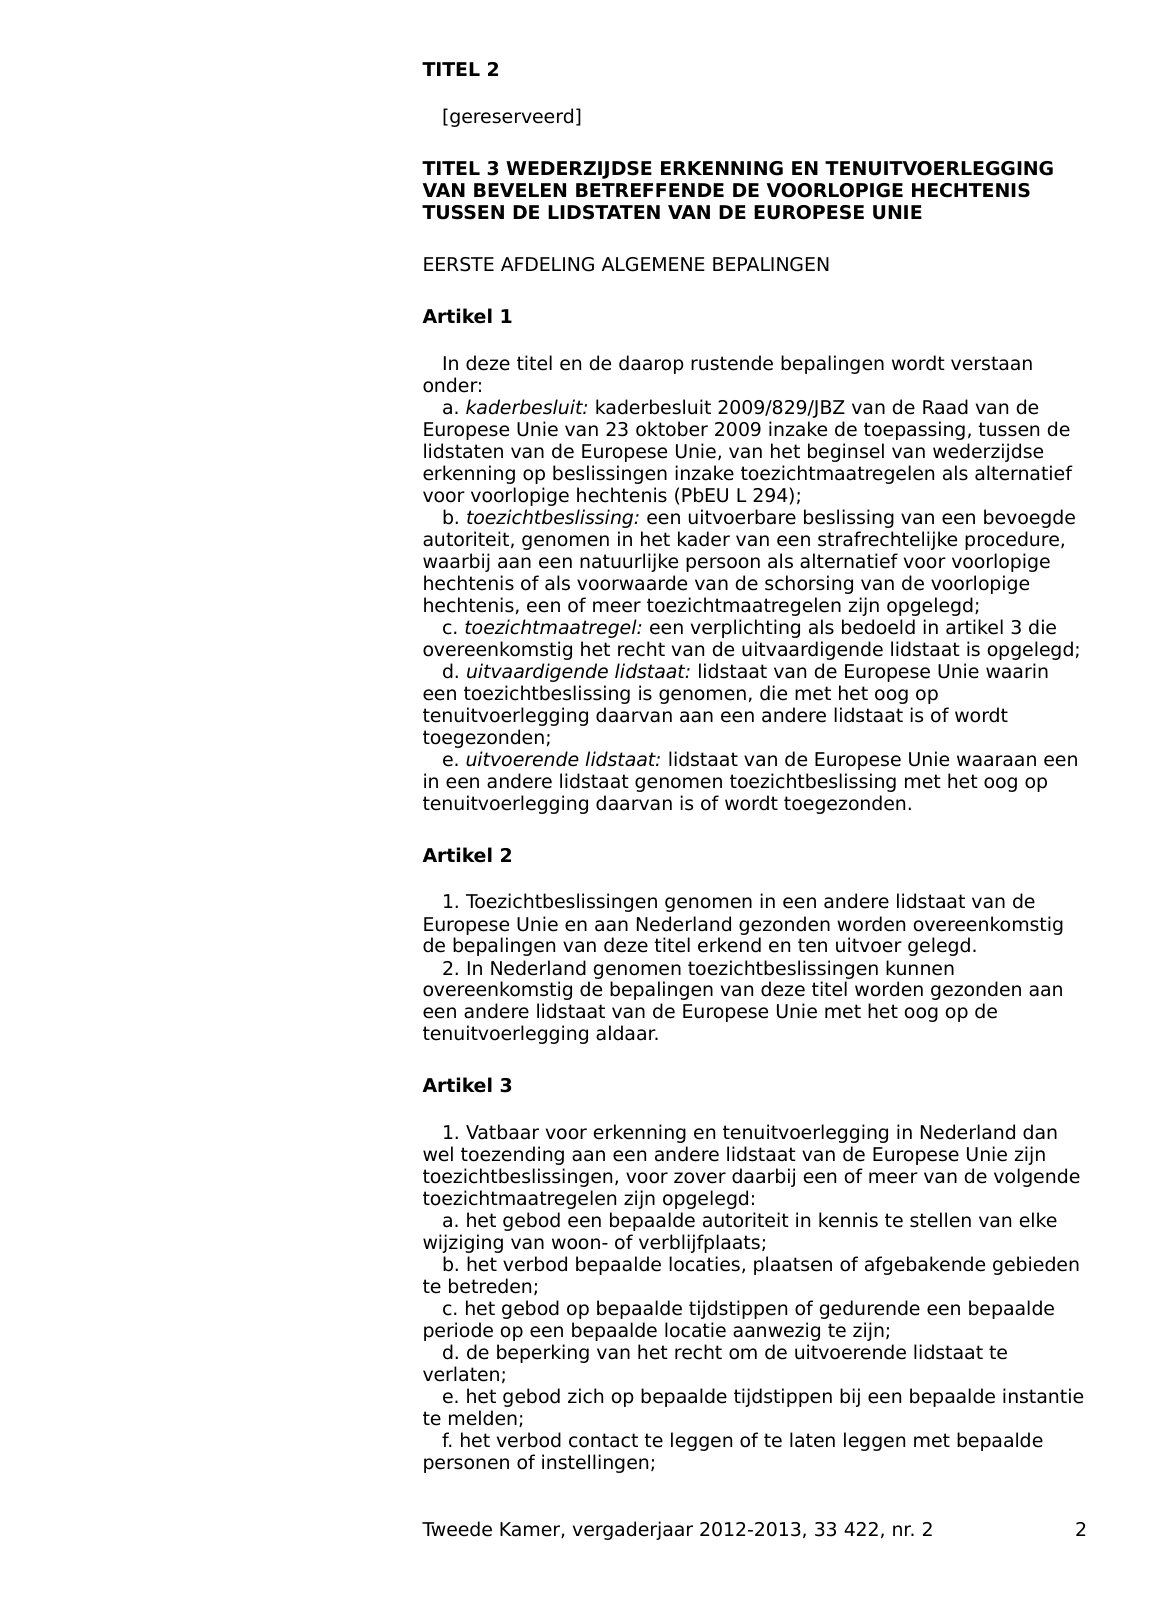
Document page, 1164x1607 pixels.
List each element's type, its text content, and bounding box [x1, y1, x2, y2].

text b. het verbod bepaalde locaties, plaatsen of afgebakende gebieden te betreden; [422, 1254, 1087, 1298]
subtitle EERSTE AFDELING ALGEMENE BEPALINGEN [422, 254, 1087, 276]
text a. kaderbesluit: kaderbesluit 2009/829/JBZ van de Raad van de Europese Unie van 23 oktober 2009 inzake de toepassing, tussen de lidstaten van de Europese Unie, van het beginsel van wederzijdse erkenning op beslissingen inzake toezichtmaatregelen als alternatief voor voorlopige hechtenis (PbEU L 294); [422, 397, 1087, 507]
subtitle TITEL 3 WEDERZIJDSE ERKENNING EN TENUITVOERLEGGING VAN BEVELEN BETREFFENDE DE VOORLOPIGE HECHTENIS TUSSEN DE LIDSTATEN VAN DE EUROPESE UNIE [422, 158, 1087, 224]
text 1. Toezichtbeslissingen genomen in een andere lidstaat van de Europese Unie en aan Nederland gezonden worden overeenkomstig de bepalingen van deze titel erkend en ten uitvoer gelegd. [422, 891, 1087, 957]
text [gereserveerd] [422, 106, 1087, 128]
subtitle Artikel 2 [422, 844, 1087, 866]
text In deze titel en de daarop rustende bepalingen wordt verstaan onder: [422, 353, 1087, 397]
text a. het gebod een bepaalde autoriteit in kennis te stellen van elke wijziging van woon- of verblijfplaats; [422, 1210, 1087, 1254]
subtitle Artikel 3 [422, 1075, 1087, 1097]
subtitle Artikel 1 [422, 306, 1087, 328]
subtitle TITEL 2 [422, 59, 1087, 81]
text e. uitvoerende lidstaat: lidstaat van de Europese Unie waaraan een in een andere lidstaat genomen toezichtbeslissing met het oog op tenuitvoerlegging daarvan is of wordt toegezonden. [422, 748, 1087, 814]
text 1. Vatbaar voor erkenning en tenuitvoerlegging in Nederland dan wel toezending aan een andere lidstaat van de Europese Unie zijn toezichtbeslissingen, voor zover daarbij een of meer van de volgende toezichtmaatregelen zijn opgelegd: [422, 1122, 1087, 1210]
text b. toezichtbeslissing: een uitvoerbare beslissing van een bevoegde autoriteit, genomen in het kader van een strafrechtelijke procedure, waarbij aan een natuurlijke persoon als alternatief voor voorlopige hechtenis of als voorwaarde van de schorsing van de voorlopige hechtenis, een of meer toezichtmaatregelen zijn opgelegd; [422, 507, 1087, 617]
text e. het gebod zich op bepaalde tijdstippen bij een bepaalde instantie te melden; [422, 1386, 1087, 1430]
text d. de beperking van het recht om de uitvoerende lidstaat te verlaten; [422, 1342, 1087, 1386]
text 2. In Nederland genomen toezichtbeslissingen kunnen overeenkomstig de bepalingen van deze titel worden gezonden aan een andere lidstaat van de Europese Unie met het oog op de tenuitvoerlegging aldaar. [422, 957, 1087, 1045]
text c. toezichtmaatregel: een verplichting als bedoeld in artikel 3 die overeenkomstig het recht van de uitvaardigende lidstaat is opgelegd; [422, 617, 1087, 661]
text f. het verbod contact te leggen of te laten leggen met bepaalde personen of instellingen; [422, 1430, 1087, 1474]
text d. uitvaardigende lidstaat: lidstaat van de Europese Unie waarin een toezichtbeslissing is genomen, die met het oog op tenuitvoerlegging daarvan aan een andere lidstaat is of wordt toegezonden; [422, 661, 1087, 748]
text c. het gebod op bepaalde tijdstippen of gedurende een bepaalde periode op een bepaalde locatie aanwezig te zijn; [422, 1298, 1087, 1342]
